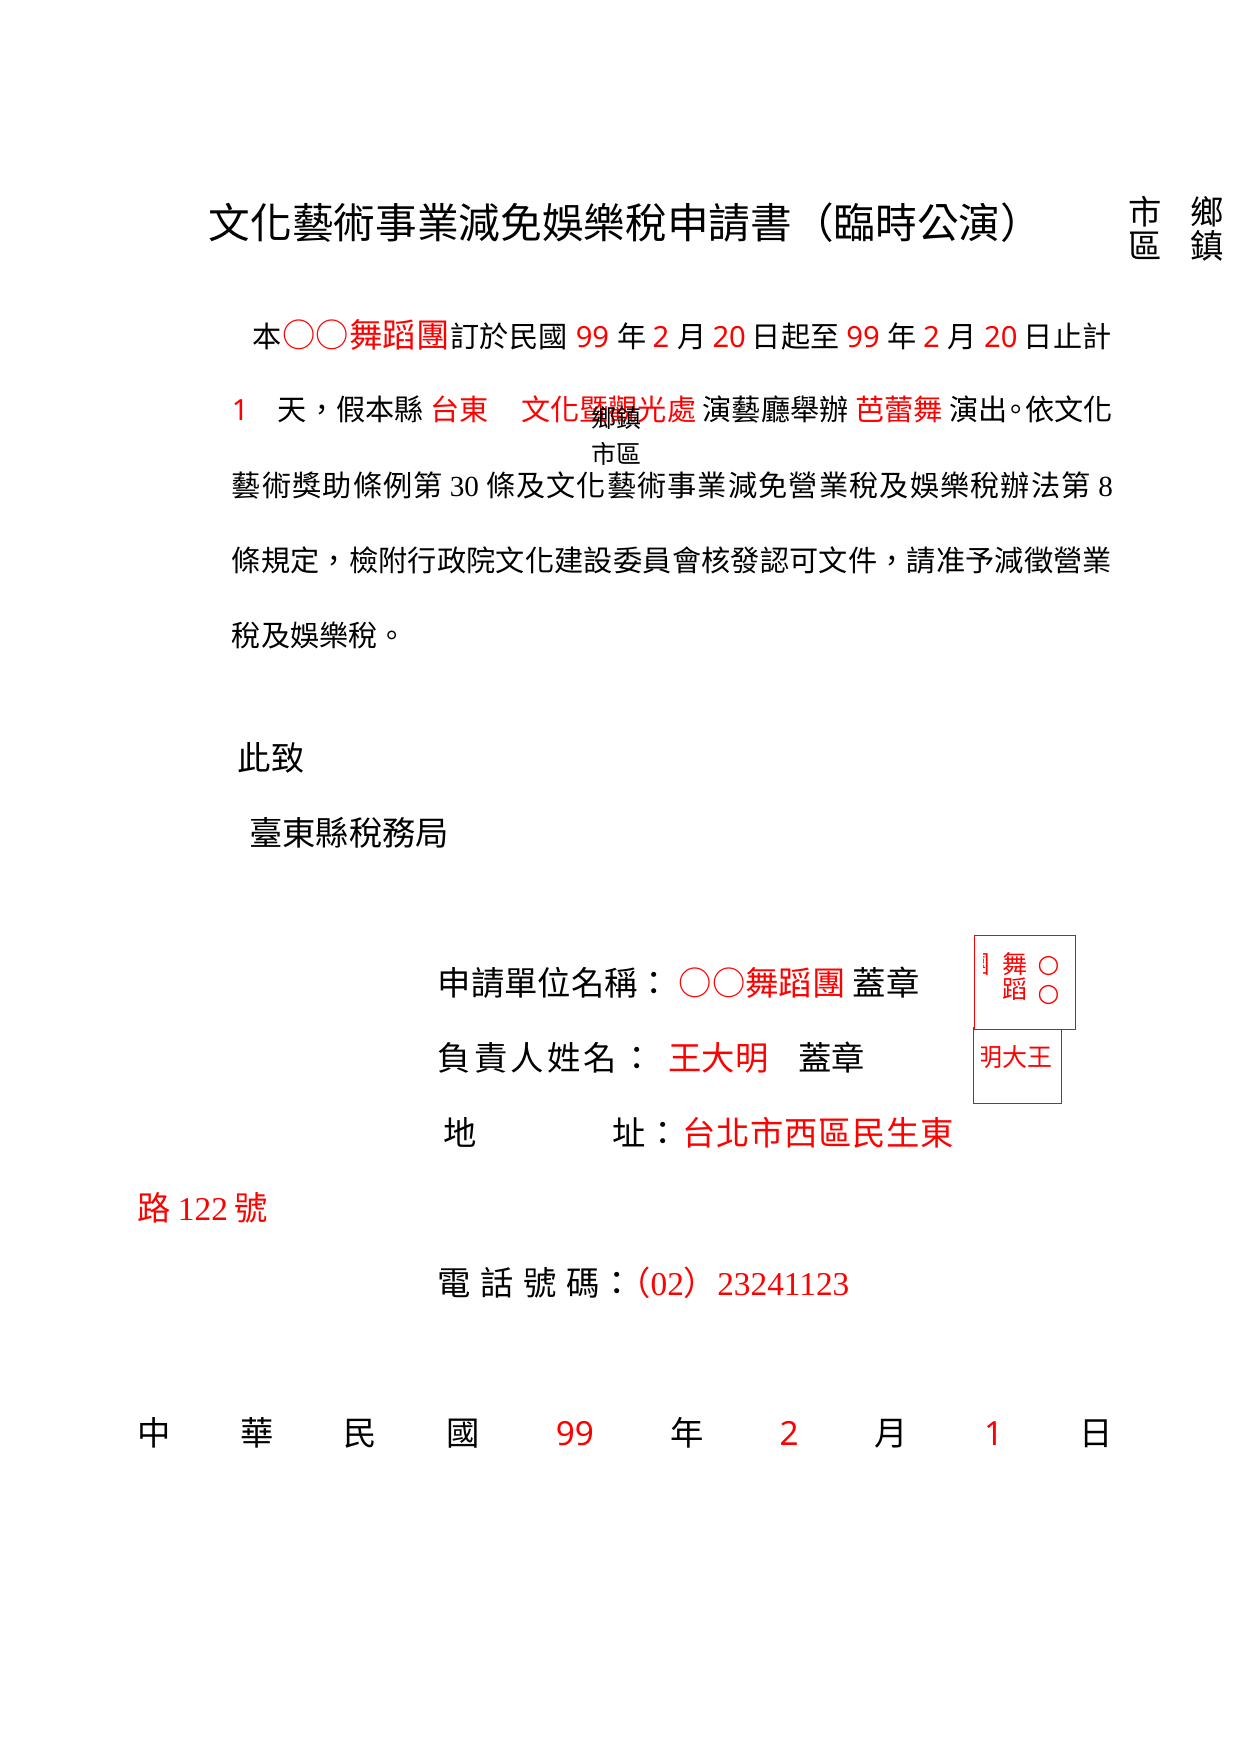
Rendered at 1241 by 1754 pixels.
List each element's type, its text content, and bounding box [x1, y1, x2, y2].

text 本○○舞蹈團訂於民國 99 年2 月20日起至99 年2 月 20日止計 1 天，假本縣 台東 文化暨觀光處 演藝廳舉辦 芭蕾舞 演出。依文化藝術獎助條例第30條及文化藝術事業減免營業稅及娛樂稅辦法第8條規定，檢附行政院文化建設委員會核發認可文件，請准予減徵營業稅及娛樂稅。 [232, 296, 1113, 671]
text 鄉鎮市區 [1123, 195, 1238, 263]
text 地 址：台北市西區民生東路122號 [138, 1094, 1113, 1244]
text ○○ [1033, 951, 1067, 1013]
text 申請單位名稱： ○○舞蹈團 蓋章 [138, 944, 974, 1019]
text 臺東縣稅務局 [138, 794, 1113, 869]
text 負責人姓名： 王大明 蓋章 [138, 1019, 974, 1094]
text 此致 [138, 719, 1113, 794]
text 鄉鎮 [592, 398, 650, 435]
text 文化藝術事業減免娛樂稅申請書（臨時公演） [138, 183, 1113, 258]
text 舞蹈團 [983, 951, 1033, 1013]
text 市區 [592, 435, 650, 469]
text 申請單位名稱： ○○舞蹈團 蓋章 [1076, 944, 1113, 1019]
text 中華民國99年2月1日 [138, 1394, 1113, 1469]
text 電 話 號 碼：（02）23241123 [138, 1244, 1113, 1319]
text 王大明印 [982, 1044, 1053, 1087]
text [1062, 1019, 1113, 1094]
